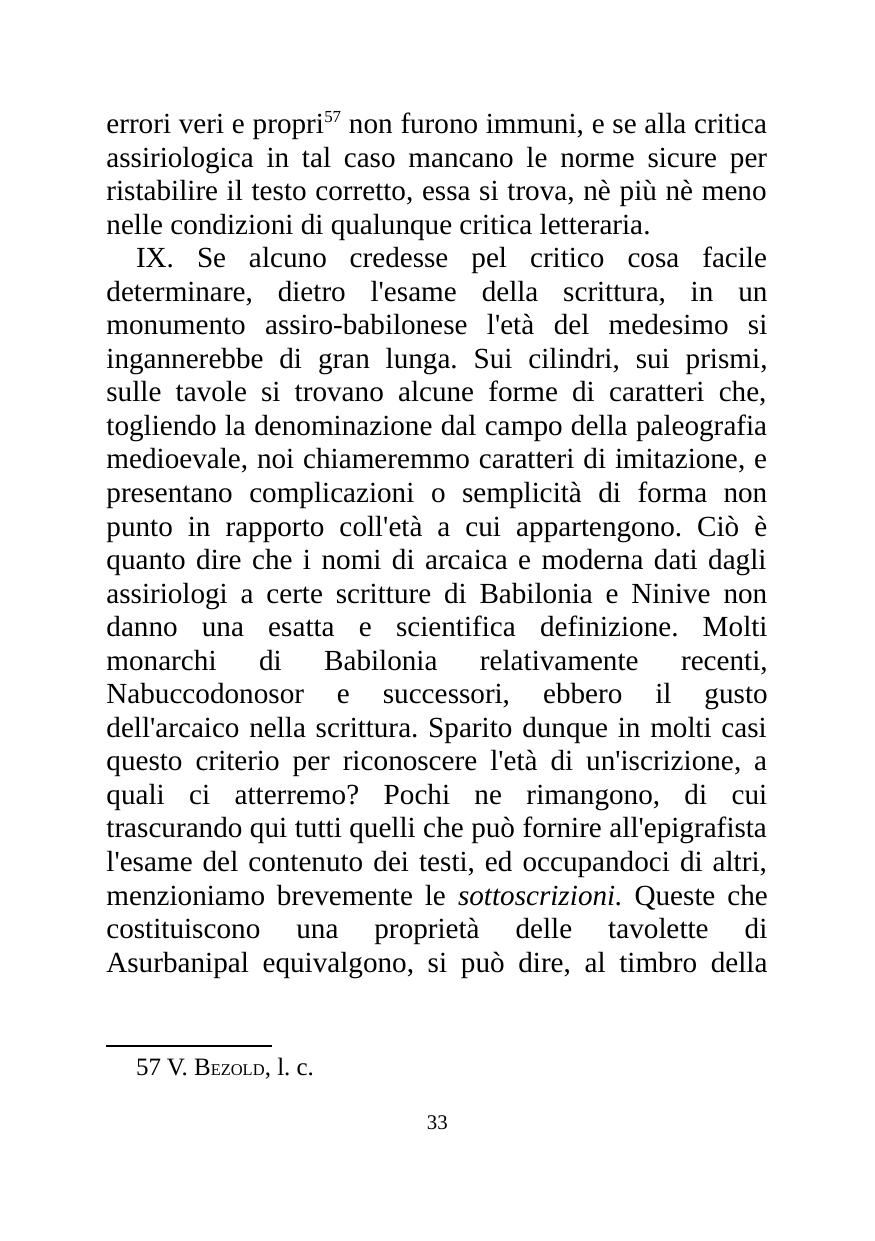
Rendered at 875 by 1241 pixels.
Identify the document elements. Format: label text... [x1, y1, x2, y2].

text V. Bezold, l. c. [106, 1052, 768, 1080]
text IX. Se alcuno credesse pel critico cosa facile determinare, dietro l'esame della scrittura, in un monumento assiro-babilonese l'età del medesimo si ingannerebbe di gran lunga. Sui cilindri, sui prismi, sulle tavole si trovano alcune forme di caratteri che, togliendo la denominazione dal campo della paleografia medioevale, noi chiameremmo caratteri di imitazione, e presentano complicazioni o semplicità di forma non punto in rapporto coll'età a cui appartengono. Ciò è quanto dire che i nomi di arcaica e moderna dati dagli assiriologi a certe scritture di Babilonia e Ninive non danno una esatta e scientifica definizione. Molti monarchi di Babilonia relativamente recenti, Nabuccodonosor e successori, ebbero il gusto dell'arcaico nella scrittura. Sparito dunque in molti casi questo criterio per riconoscere l'età di un'iscrizione, a quali ci atterremo? Pochi ne rimangono, di cui trascurando qui tutti quelli che può fornire all'epigrafista l'esame del contenuto dei testi, ed occupandoci di altri, menzioniamo brevemente le sottoscrizioni. Queste che costituiscono una proprietà delle tavolette di Asurbanipal equivalgono, si può dire, al timbro della [106, 240, 768, 978]
text errori veri e propri non furono immuni, e se alla critica assiriologica in tal caso mancano le norme sicure per ristabilire il testo corretto, essa si trova, nè più nè meno nelle condizioni di qualunque critica letteraria. [106, 106, 768, 240]
